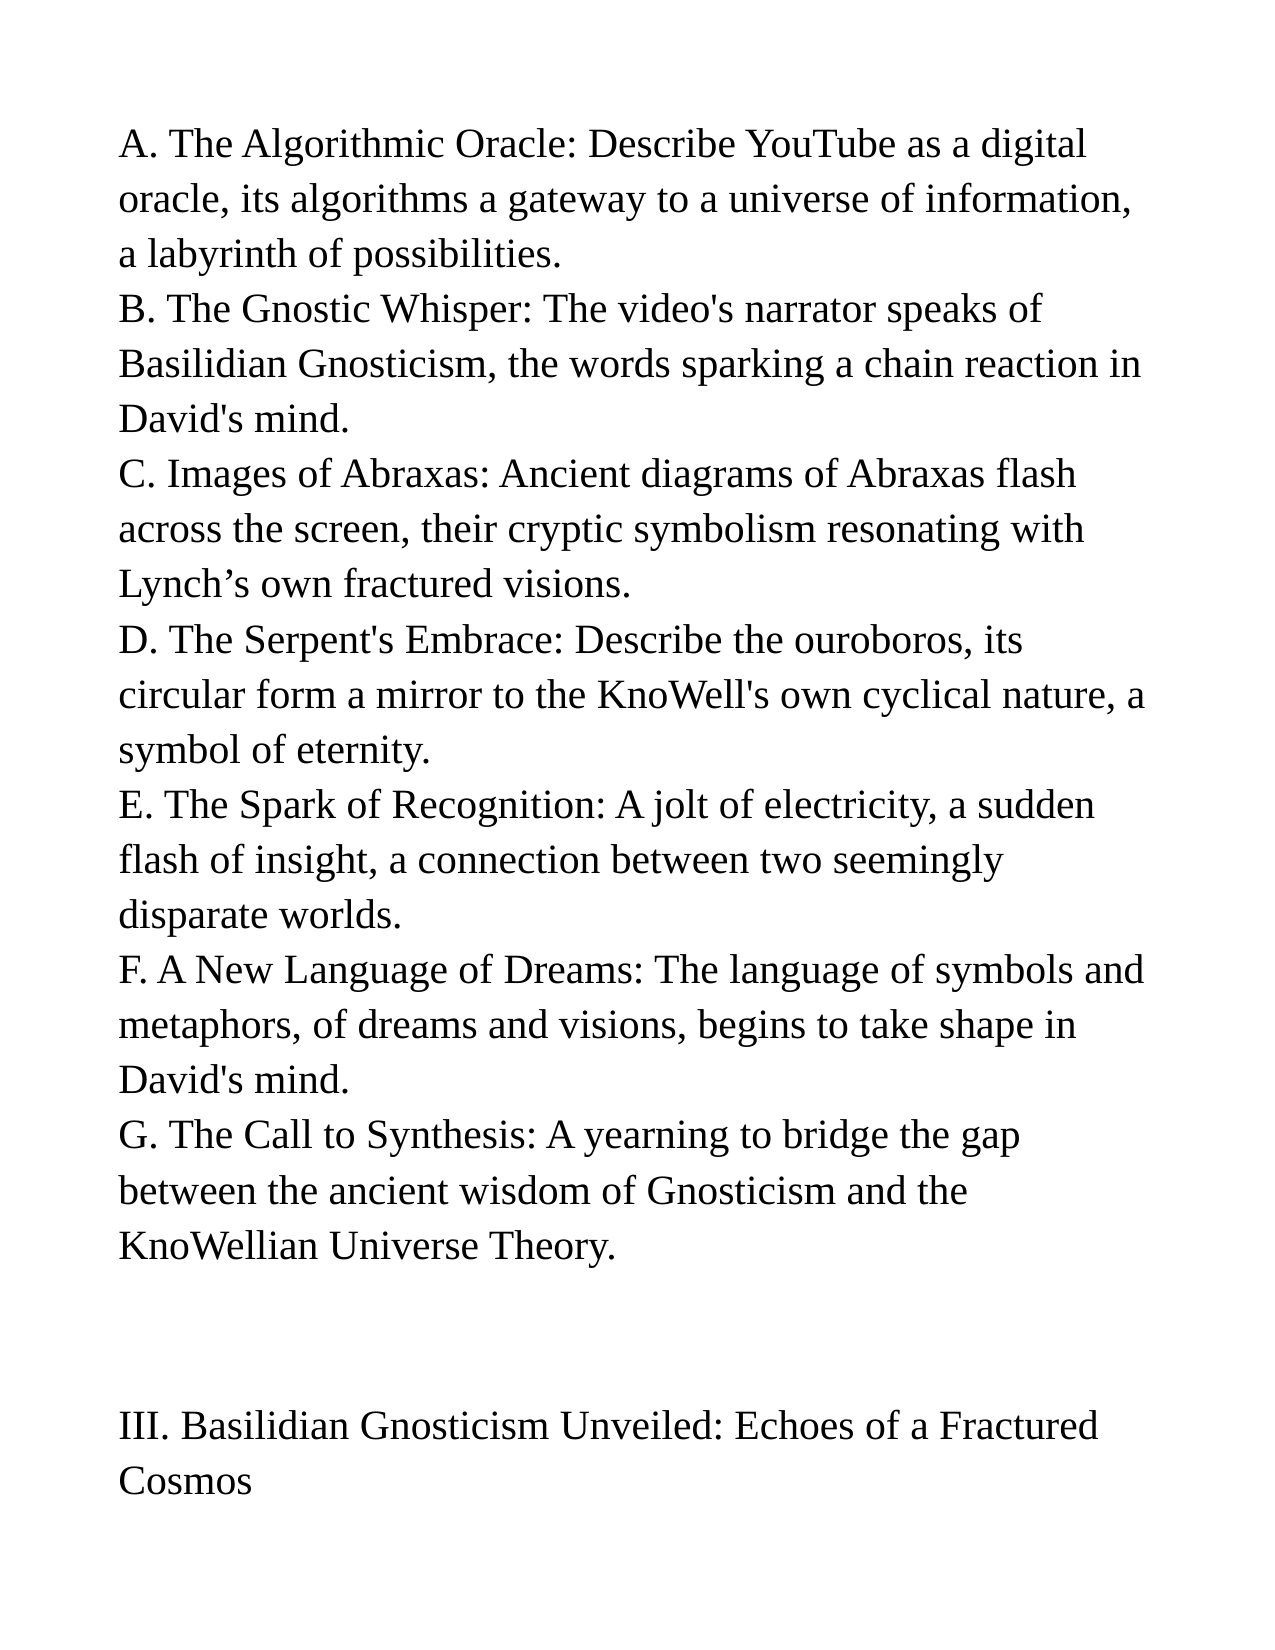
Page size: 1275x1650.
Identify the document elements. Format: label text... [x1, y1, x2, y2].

text A. The Algorithmic Oracle: Describe YouTube as a digital oracle, its algorithms a gateway to a universe of information, a labyrinth of possibilities. B. The Gnostic Whisper: The video's narrator speaks of Basilidian Gnosticism, the words sparking a chain reaction in David's mind. C. Images of Abraxas: Ancient diagrams of Abraxas flash across the screen, their cryptic symbolism resonating with Lynch’s own fractured visions. D. The Serpent's Embrace: Describe the ouroboros, its circular form a mirror to the KnoWell's own cyclical nature, a symbol of eternity. E. The Spark of Recognition: A jolt of electricity, a sudden flash of insight, a connection between two seemingly disparate worlds. F. A New Language of Dreams: The language of symbols and metaphors, of dreams and visions, begins to take shape in David's mind. G. The Call to Synthesis: A yearning to bridge the gap between the ancient wisdom of Gnosticism and the KnoWellian Universe Theory. [118, 118, 1157, 1268]
text III. Basilidian Gnosticism Unveiled: Echoes of a Fractured Cosmos [118, 1290, 1157, 1503]
